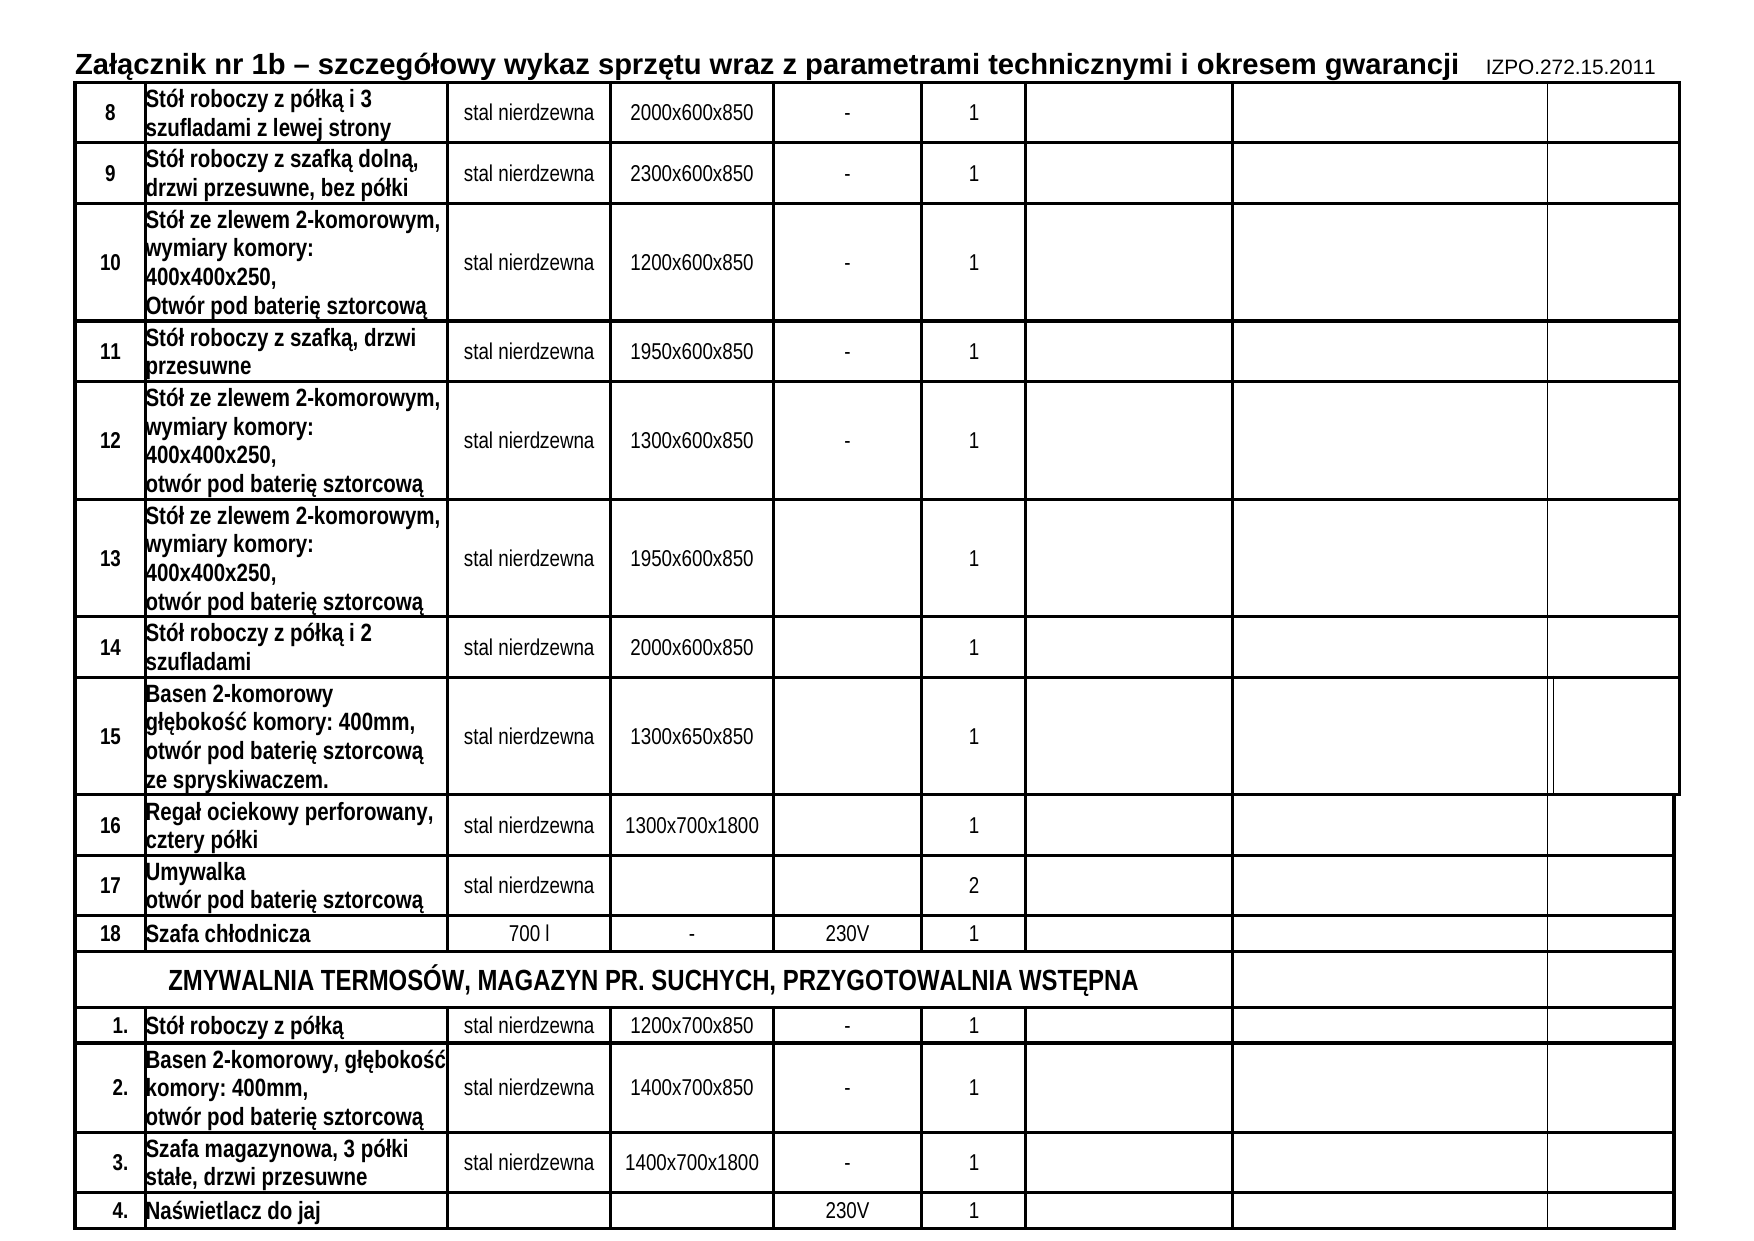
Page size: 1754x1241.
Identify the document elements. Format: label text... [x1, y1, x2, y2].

table_cell 1 [923, 323, 1024, 380]
table_cell 1400x700x850 [612, 1045, 772, 1131]
table_cell Szafa magazynowa, 3 półki stałe, drzwi przesuwne [147, 1134, 446, 1191]
table_cell 1200x600x850 [612, 205, 772, 319]
table_cell [1027, 679, 1231, 793]
table_cell stal nierdzewna [449, 323, 609, 380]
table_cell [77, 1194, 144, 1227]
table_cell [1027, 796, 1231, 854]
table_cell [1548, 679, 1553, 793]
table_cell 2 [923, 857, 1024, 914]
table_cell stal nierdzewna [449, 1134, 609, 1191]
table_cell 1 [923, 84, 1024, 141]
table_cell 1950x600x850 [612, 501, 772, 615]
table_cell [1027, 1045, 1231, 1131]
table_cell 230V [775, 917, 920, 950]
table_cell stal nierdzewna [449, 1009, 609, 1041]
table_cell ZMYWALNIA TERMOSÓW, MAGAZYN PR. SUCHYCH, PRZYGOTOWALNIA WSTĘPNA [77, 953, 1231, 1006]
table_cell [1234, 796, 1547, 854]
table_cell stal nierdzewna [449, 383, 609, 497]
table_cell [1234, 1045, 1547, 1131]
table_cell [1027, 1134, 1231, 1191]
table_cell [1027, 323, 1231, 380]
table_cell 11 [77, 323, 144, 380]
table_cell [449, 1194, 609, 1227]
table_cell Basen 2-komorowy głębokość komory: 400mm, otwór pod baterię sztorcową ze spryskiwaczem. [147, 679, 446, 793]
table_cell Stół roboczy z półką i 3 szufladami z lewej strony [147, 84, 446, 141]
table_cell [775, 796, 920, 854]
table_cell 17 [77, 857, 144, 914]
table_cell [775, 618, 920, 676]
table_cell [1234, 953, 1547, 1006]
table_cell [1234, 1009, 1547, 1041]
table_cell [1548, 618, 1678, 676]
table_cell stal nierdzewna [449, 205, 609, 319]
table_cell [775, 679, 920, 793]
table_cell [1548, 857, 1672, 914]
table_cell [1554, 679, 1678, 793]
table_cell [1027, 501, 1231, 615]
table_cell 1 [923, 1134, 1024, 1191]
table_cell Szafa chłodnicza [147, 917, 446, 950]
table_cell 1 [923, 1045, 1024, 1131]
table_cell 1 [923, 618, 1024, 676]
table_cell Basen 2-komorowy, głębokość komory: 400mm, otwór pod baterię sztorcową [147, 1045, 446, 1131]
table_cell - [775, 1045, 920, 1131]
table_cell [612, 857, 772, 914]
table_cell [1548, 383, 1678, 497]
table_cell 1950x600x850 [612, 323, 772, 380]
table_cell [1234, 618, 1547, 676]
table_cell [1548, 144, 1678, 202]
table_cell 2000x600x850 [612, 618, 772, 676]
table_cell [1234, 917, 1547, 950]
table_cell 1300x650x850 [612, 679, 772, 793]
table_cell 1 [923, 679, 1024, 793]
table_cell - [775, 1134, 920, 1191]
table_cell - [775, 84, 920, 141]
table_cell stal nierdzewna [449, 1045, 609, 1131]
table_cell [1548, 84, 1678, 141]
table_cell [1027, 618, 1231, 676]
table_cell [1234, 323, 1547, 380]
table_cell 1 [923, 383, 1024, 497]
table_cell [1548, 501, 1678, 615]
table_cell - [775, 205, 920, 319]
table_cell 1 [923, 205, 1024, 319]
table_cell Regał ociekowy perforowany, cztery półki [147, 796, 446, 854]
table_cell 13 [77, 501, 144, 615]
table_cell 1 [923, 796, 1024, 854]
table_cell [1027, 917, 1231, 950]
table_cell [1548, 953, 1672, 1006]
table_cell stal nierdzewna [449, 679, 609, 793]
table_cell 230V [775, 1194, 920, 1227]
table_cell 1300x700x1800 [612, 796, 772, 854]
table_cell 1 [923, 1009, 1024, 1041]
table_cell 2000x600x850 [612, 84, 772, 141]
table_cell [1234, 501, 1547, 615]
table_cell - [775, 323, 920, 380]
table_cell 12 [77, 383, 144, 497]
table_cell stal nierdzewna [449, 501, 609, 615]
table_cell Stół ze zlewem 2-komorowym, wymiary komory: 400x400x250, otwór pod baterię sztorcową [147, 501, 446, 615]
table_cell [1027, 144, 1231, 202]
table_cell Stół ze zlewem 2-komorowym, wymiary komory: 400x400x250, otwór pod baterię sztorcową [147, 383, 446, 497]
table_cell stal nierdzewna [449, 796, 609, 854]
table_cell [1027, 383, 1231, 497]
table_cell [1548, 323, 1678, 380]
table_cell [1548, 1009, 1672, 1041]
table_cell [77, 1134, 144, 1191]
table_cell [775, 501, 920, 615]
table_cell 1 [923, 144, 1024, 202]
table_cell Umywalka otwór pod baterię sztorcową [147, 857, 446, 914]
table_cell 1 [923, 501, 1024, 615]
table_cell 8 [77, 84, 144, 141]
table_cell 1300x600x850 [612, 383, 772, 497]
table_cell [1027, 1194, 1231, 1227]
table_cell [77, 1009, 144, 1041]
table_cell [1027, 84, 1231, 141]
table_cell [1027, 1009, 1231, 1041]
table_cell [1234, 84, 1547, 141]
table_cell Naświetlacz do jaj [147, 1194, 446, 1227]
table_cell [1234, 383, 1547, 497]
table_cell [1027, 205, 1231, 319]
table_cell [1548, 917, 1672, 950]
table_cell Stół roboczy z szafką, drzwi przesuwne [147, 323, 446, 380]
table_cell Stół roboczy z półką i 2 szufladami [147, 618, 446, 676]
table_cell [775, 857, 920, 914]
table_cell 1 [923, 1194, 1024, 1227]
table_cell - [775, 383, 920, 497]
table_cell [1548, 205, 1678, 319]
table_cell 1400x700x1800 [612, 1134, 772, 1191]
table_cell - [775, 144, 920, 202]
table_cell Stół roboczy z półką [147, 1009, 446, 1041]
table_cell 2300x600x850 [612, 144, 772, 202]
table_cell 15 [77, 679, 144, 793]
table_cell [1548, 796, 1672, 854]
table_cell [1234, 1194, 1547, 1227]
table_cell [612, 1194, 772, 1227]
table_cell [1234, 144, 1547, 202]
table_cell 14 [77, 618, 144, 676]
table_cell [1234, 1134, 1547, 1191]
table_cell [1234, 857, 1547, 914]
table_cell 9 [77, 144, 144, 202]
table_cell 1200x700x850 [612, 1009, 772, 1041]
table_cell - [775, 1009, 920, 1041]
table_cell [1234, 679, 1547, 793]
table_cell 1 [923, 917, 1024, 950]
table_cell [1027, 857, 1231, 914]
table_cell [1548, 1045, 1672, 1131]
table_cell 10 [77, 205, 144, 319]
table_cell stal nierdzewna [449, 618, 609, 676]
table_cell Stół roboczy z szafką dolną, drzwi przesuwne, bez półki [147, 144, 446, 202]
table_cell stal nierdzewna [449, 857, 609, 914]
table_cell stal nierdzewna [449, 84, 609, 141]
table_cell 18 [77, 917, 144, 950]
table_cell [1548, 1194, 1672, 1227]
table_cell [77, 1045, 144, 1131]
table_cell [1548, 1134, 1672, 1191]
table_cell Stół ze zlewem 2-komorowym, wymiary komory: 400x400x250, Otwór pod baterię sztorcową [147, 205, 446, 319]
table_cell - [612, 917, 772, 950]
table_cell stal nierdzewna [449, 144, 609, 202]
table_cell 16 [77, 796, 144, 854]
table_cell 700 l [449, 917, 609, 950]
table_cell [1234, 205, 1547, 319]
